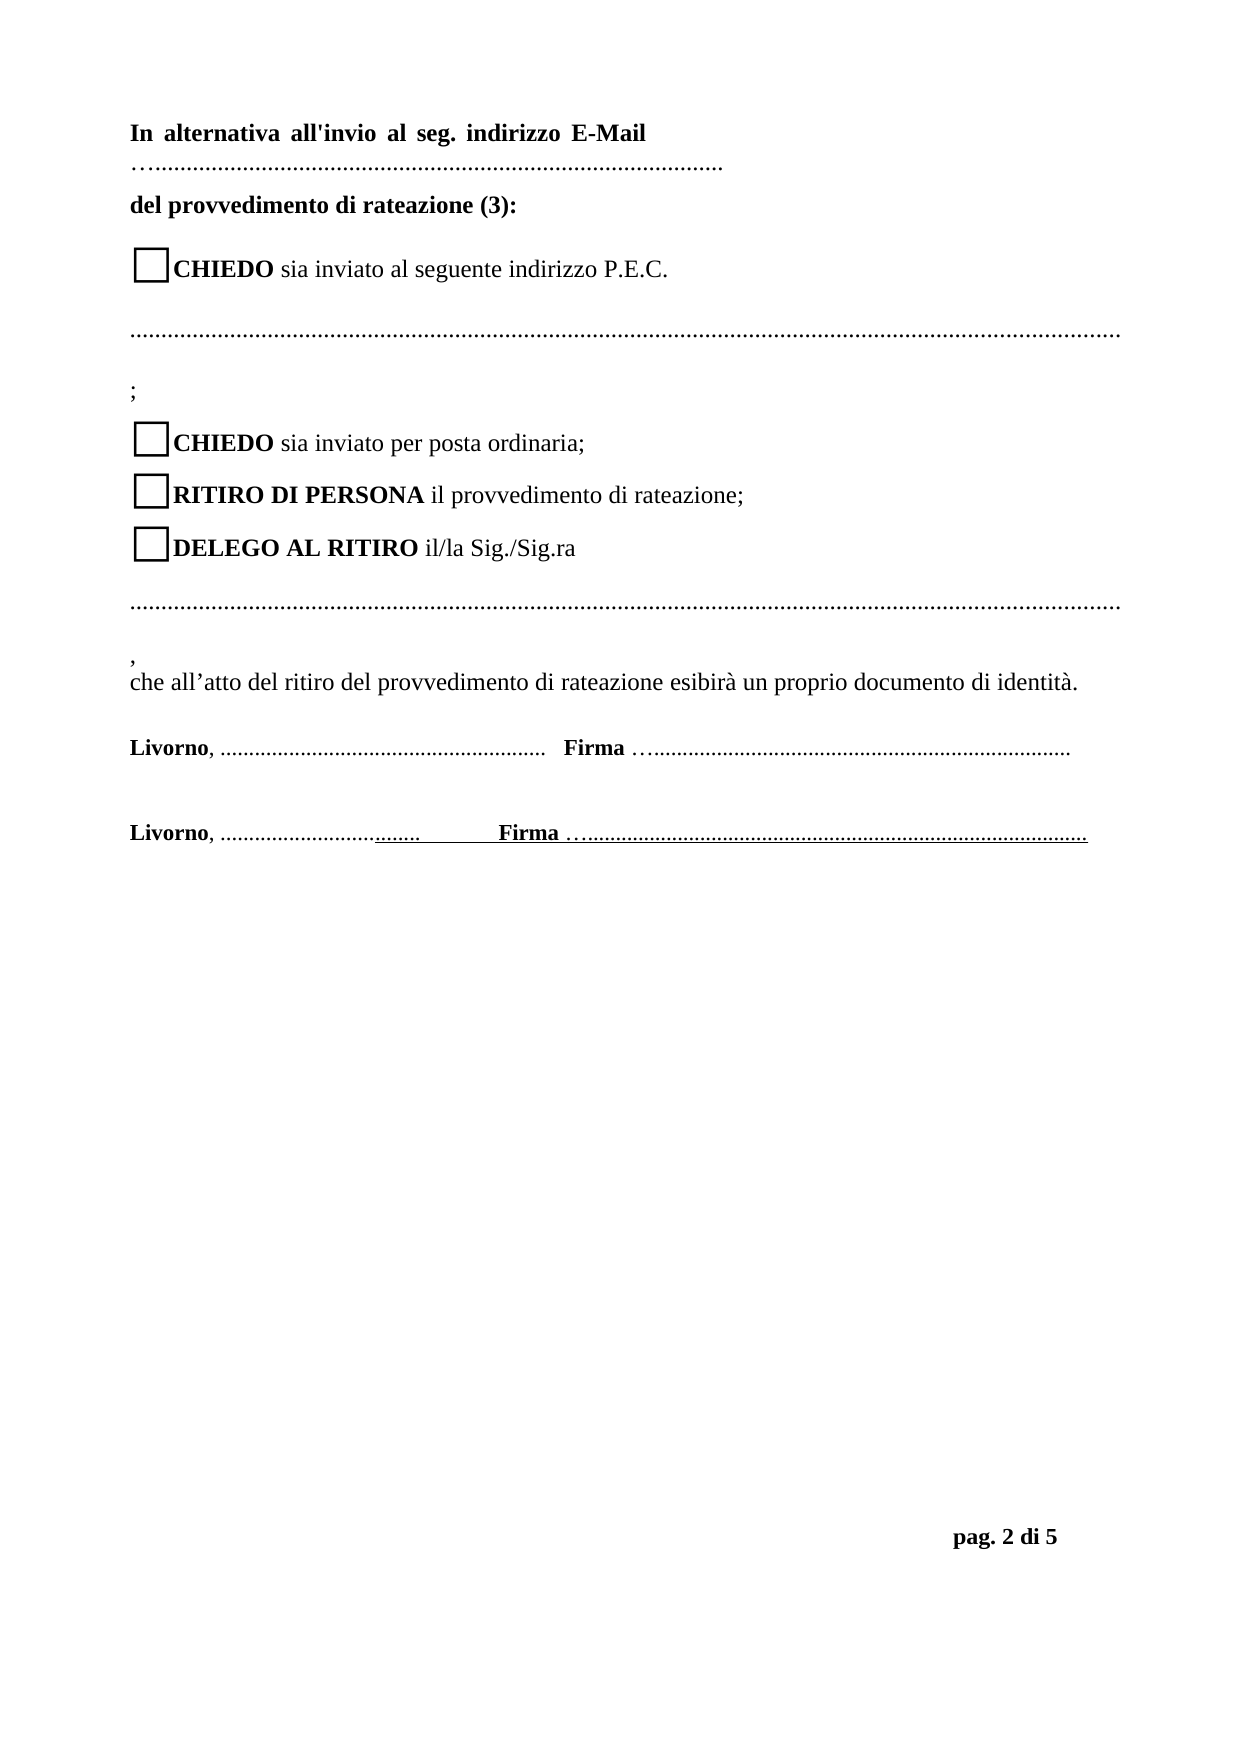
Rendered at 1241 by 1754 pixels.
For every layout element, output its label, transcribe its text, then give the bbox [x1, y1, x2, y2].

text □DELEGO AL RITIRO il/la Sig./Sig.ra , [129, 513, 1122, 674]
subtitle del provvedimento di rateazione (3): [129, 190, 1122, 218]
text Livorno, ................................... Firma …......................................................................................... [129, 823, 1122, 844]
text □CHIEDO sia inviato al seguente indirizzo P.E.C. ; [129, 228, 1122, 411]
text □RITIRO DI PERSONA il provvedimento di rateazione; [129, 462, 1122, 513]
text che all’atto del ritiro del provvedimento di rateazione esibirà un proprio documento di identità. [129, 674, 1122, 695]
text In alternativa all'invio al seg. indirizzo E-Mail …........................................................................................... [129, 118, 1122, 176]
subtitle pag. 2 di 5 [118, 1523, 1057, 1549]
text □CHIEDO sia inviato per posta ordinaria; [129, 411, 1122, 462]
text Livorno, ......................................................... Firma …......................................................................... [129, 738, 1122, 759]
